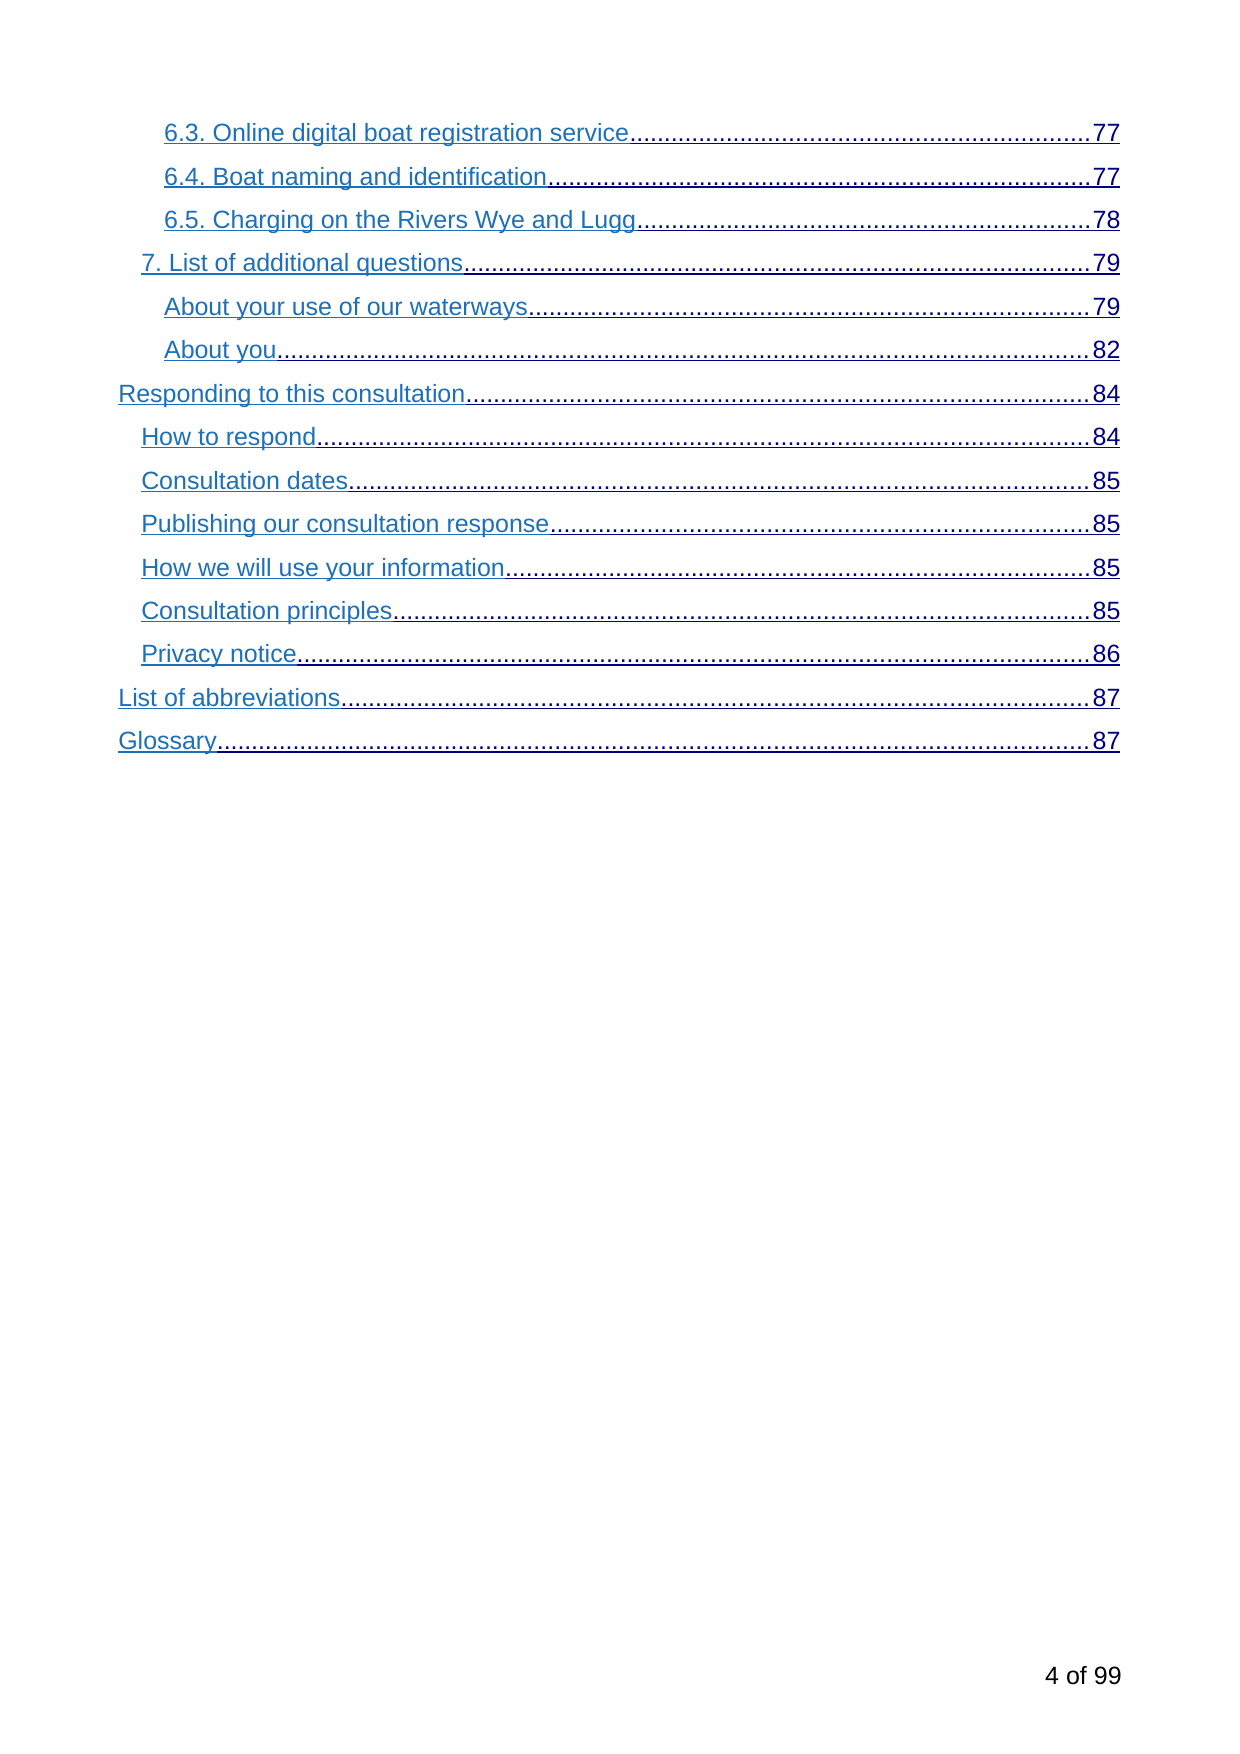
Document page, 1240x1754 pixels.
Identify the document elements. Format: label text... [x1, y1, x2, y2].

text About you 82 [164, 335, 1121, 364]
text Responding to this consultation 84 [118, 379, 1121, 407]
text Publishing our consultation response 85 [141, 509, 1121, 538]
text Consultation dates 85 [141, 466, 1121, 494]
text 6.5. Charging on the Rivers Wye and Lugg 78 [164, 205, 1121, 234]
text List of abbreviations 87 [118, 683, 1121, 712]
text How we will use your information 85 [141, 552, 1121, 581]
text 6.3. Online digital boat registration service 77 [164, 118, 1121, 147]
text 7. List of additional questions 79 [141, 248, 1121, 277]
text Glossary 87 [118, 726, 1121, 755]
text Privacy notice 86 [141, 639, 1121, 668]
text How to respond 84 [141, 422, 1121, 451]
text Consultation principles 85 [141, 596, 1121, 625]
text About your use of our waterways 79 [164, 292, 1121, 321]
text 6.4. Boat naming and identification 77 [164, 162, 1121, 190]
